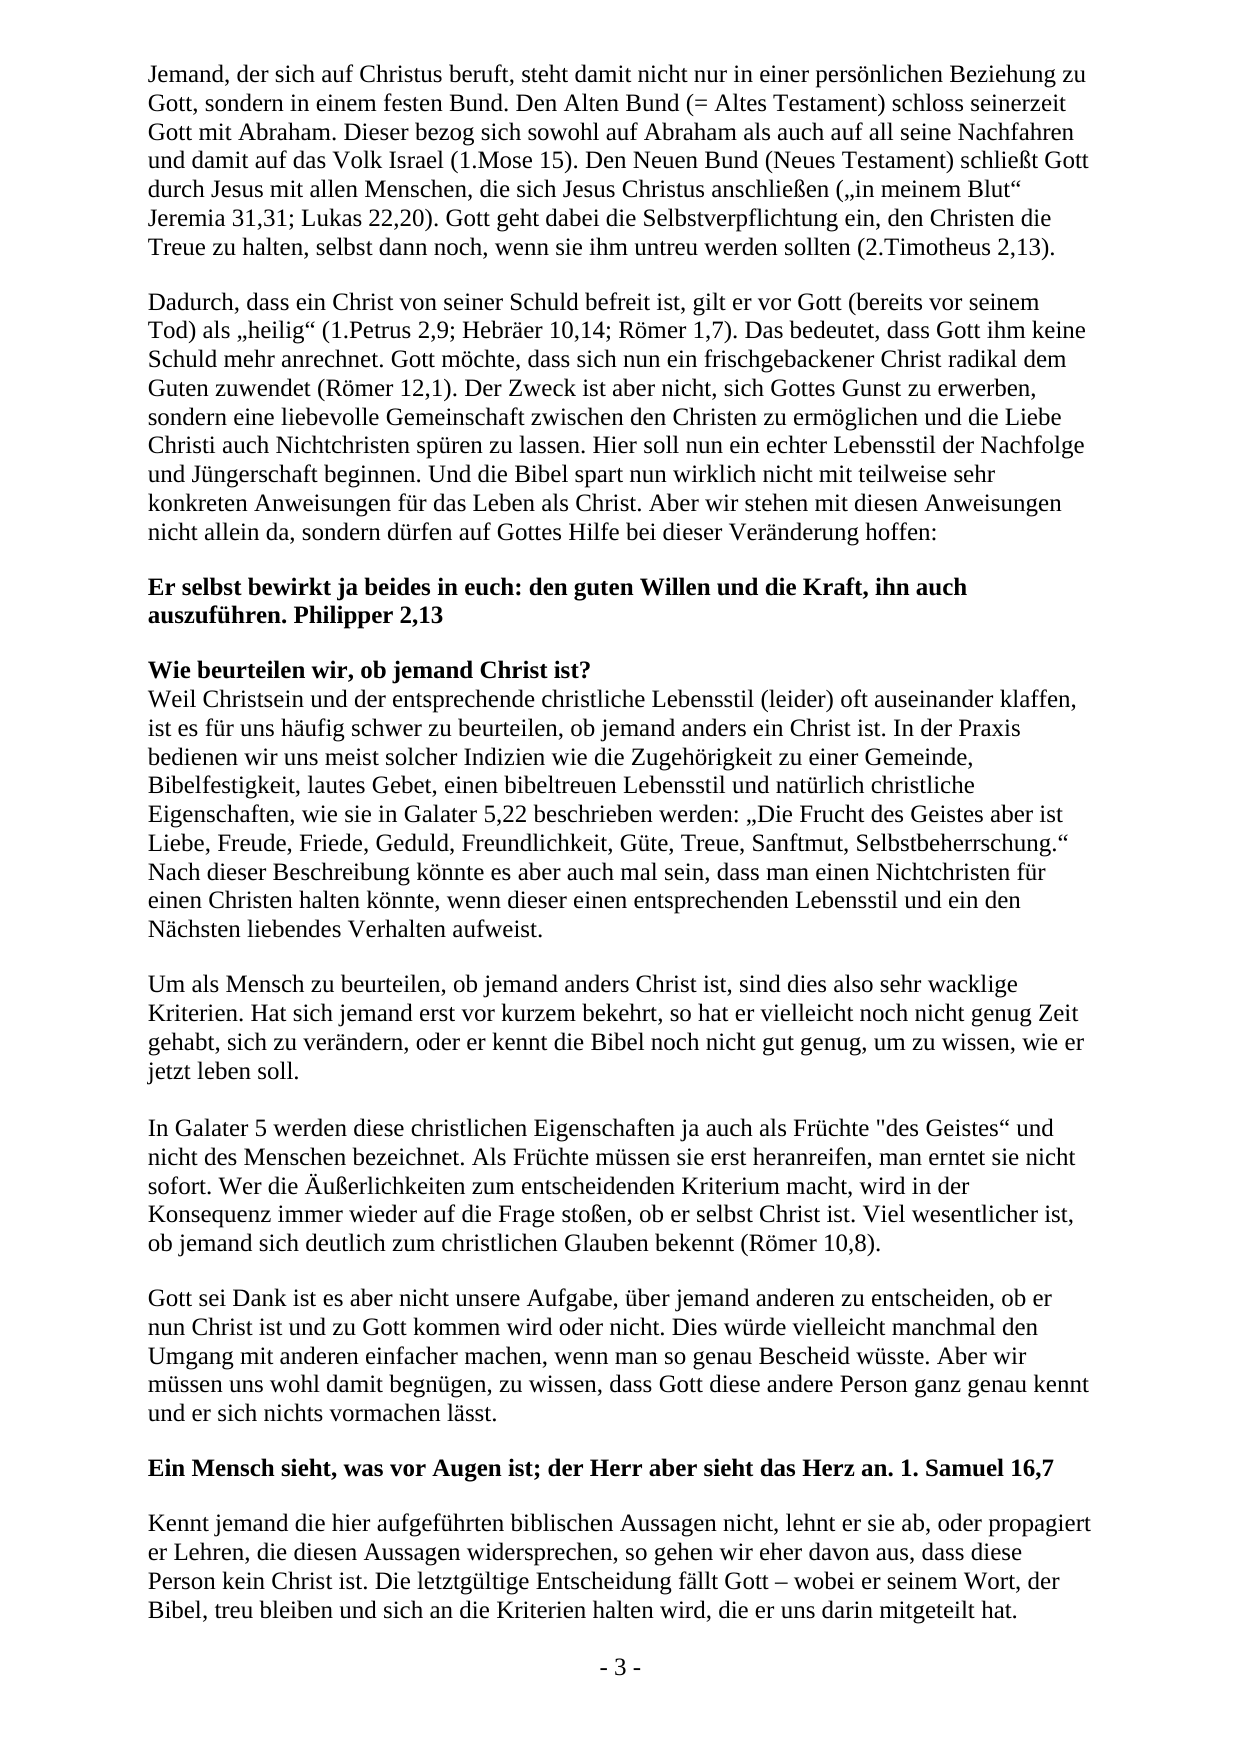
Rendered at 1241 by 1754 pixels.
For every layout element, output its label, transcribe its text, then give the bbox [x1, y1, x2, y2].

text Jemand, der sich auf Christus beruft, steht damit nicht nur in einer persönlichen Beziehung zu Gott, sondern in einem festen Bund. Den Alten Bund (= Altes Testament) schloss seinerzeit Gott mit Abraham. Dieser bezog sich sowohl auf Abraham als auch auf all seine Nachfahren und damit auf das Volk Israel (1.Mose 15). Den Neuen Bund (Neues Testament) schließt Gott durch Jesus mit allen Menschen, die sich Jesus Christus anschließen („in meinem Blut“ Jeremia 31,31; Lukas 22,20). Gott geht dabei die Selbstverpflichtung ein, den Christen die Treue zu halten, selbst dann noch, wenn sie ihm untreu werden sollten (2.Timotheus 2,13). Dadurch, dass ein Christ von seiner Schuld befreit ist, gilt er vor Gott (bereits vor seinem Tod) als „heilig“ (1.Petrus 2,9; Hebräer 10,14; Römer 1,7). Das bedeutet, dass Gott ihm keine Schuld mehr anrechnet. Gott möchte, dass sich nun ein frischgebackener Christ radikal dem Guten zuwendet (Römer 12,1). Der Zweck ist aber nicht, sich Gottes Gunst zu erwerben, sondern eine liebevolle Gemeinschaft zwischen den Christen zu ermöglichen und die Liebe Christi auch Nichtchristen spüren zu lassen. Hier soll nun ein echter Lebensstil der Nachfolge und Jüngerschaft beginnen. Und die Bibel spart nun wirklich nicht mit teilweise sehr konkreten Anweisungen für das Leben als Christ. Aber wir stehen mit diesen Anweisungen nicht allein da, sondern dürfen auf Gottes Hilfe bei dieser Veränderung hoffen: Er selbst bewirkt ja beides in euch: den guten Willen und die Kraft, ihn auch auszuführen. Philipper 2,13 Wie beurteilen wir, ob jemand Christ ist? Weil Christsein und der entsprechende christliche Lebensstil (leider) oft auseinander klaffen, ist es für uns häufig schwer zu beurteilen, ob jemand anders ein Christ ist. In der Praxis bedienen wir uns meist solcher Indizien wie die Zugehörigkeit zu einer Gemeinde, Bibelfestigkeit, lautes Gebet, einen bibeltreuen Lebensstil und natürlich christliche Eigenschaften, wie sie in Galater 5,22 beschrieben werden: „Die Frucht des Geistes aber ist Liebe, Freude, Friede, Geduld, Freundlichkeit, Güte, Treue, Sanftmut, Selbstbeherrschung.“ Nach dieser Beschreibung könnte es aber auch mal sein, dass man einen Nichtchristen für einen Christen halten könnte, wenn dieser einen entsprechenden Lebensstil und ein den Nächsten liebendes Verhalten aufweist. Um als Mensch zu beurteilen, ob jemand anders Christ ist, sind dies also sehr wacklige Kriterien. Hat sich jemand erst vor kurzem bekehrt, so hat er vielleicht noch nicht genug Zeit gehabt, sich zu verändern, oder er kennt die Bibel noch nicht gut genug, um zu wissen, wie er jetzt leben soll. [148, 59, 1092, 1084]
text - 3 - [148, 1652, 1092, 1681]
text In Galater 5 werden diese christlichen Eigenschaften ja auch als Früchte "des Geistes“ und nicht des Menschen bezeichnet. Als Früchte müssen sie erst heranreifen, man erntet sie nicht sofort. Wer die Äußerlichkeiten zum entscheidenden Kriterium macht, wird in der Konsequenz immer wieder auf die Frage stoßen, ob er selbst Christ ist. Viel wesentlicher ist, ob jemand sich deutlich zum christlichen Glauben bekennt (Römer 10,8). Gott sei Dank ist es aber nicht unsere Aufgabe, über jemand anderen zu entscheiden, ob er nun Christ ist und zu Gott kommen wird oder nicht. Dies würde vielleicht manchmal den Umgang mit anderen einfacher machen, wenn man so genau Bescheid wüsste. Aber wir müssen uns wohl damit begnügen, zu wissen, dass Gott diese andere Person ganz genau kennt und er sich nichts vormachen lässt. Ein Mensch sieht, was vor Augen ist; der Herr aber sieht das Herz an. 1. Samuel 16,7 Kennt jemand die hier aufgeführten biblischen Aussagen nicht, lehnt er sie ab, oder propagiert er Lehren, die diesen Aussagen widersprechen, so gehen wir eher davon aus, dass diese Person kein Christ ist. Die letztgültige Entscheidung fällt Gott – wobei er seinem Wort, der Bibel, treu bleiben und sich an die Kriterien halten wird, die er uns darin mitgeteilt hat. [148, 1113, 1092, 1623]
